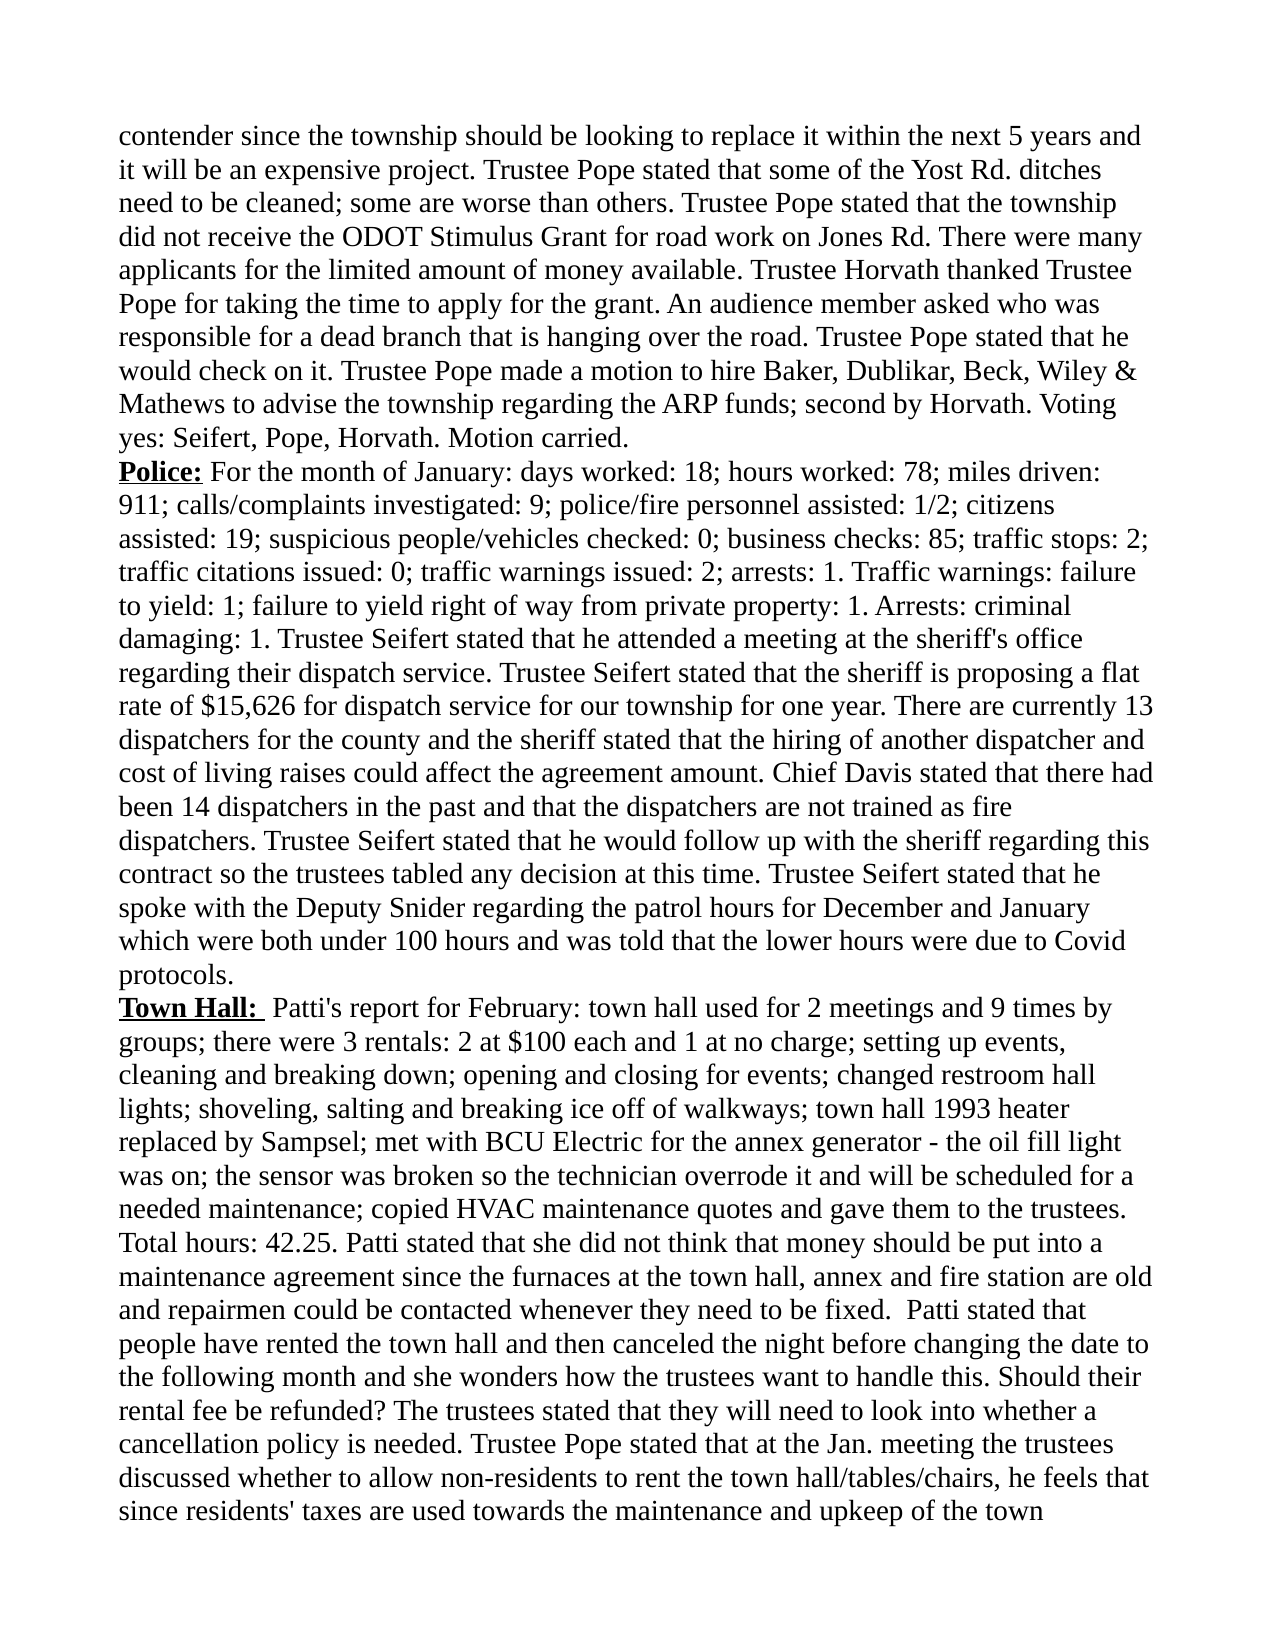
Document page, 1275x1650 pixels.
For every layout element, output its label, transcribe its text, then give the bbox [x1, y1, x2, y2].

title contender since the township should be looking to replace it within the next 5 years and it will be an expensive project. Trustee Pope stated that some of the Yost Rd. ditches need to be cleaned; some are worse than others. Trustee Pope stated that the township did not receive the ODOT Stimulus Grant for road work on Jones Rd. There were many applicants for the limited amount of money available. Trustee Horvath thanked Trustee Pope for taking the time to apply for the grant. An audience member asked who was responsible for a dead branch that is hanging over the road. Trustee Pope stated that he would check on it. Trustee Pope made a motion to hire Baker, Dublikar, Beck, Wiley & Mathews to advise the township regarding the ARP funds; second by Horvath. Voting yes: Seifert, Pope, Horvath. Motion carried. [118, 118, 1157, 454]
title Police: For the month of January: days worked: 18; hours worked: 78; miles driven: 911; calls/complaints investigated: 9; police/fire personnel assisted: 1/2; citizens assisted: 19; suspicious people/vehicles checked: 0; business checks: 85; traffic stops: 2; traffic citations issued: 0; traffic warnings issued: 2; arrests: 1. Traffic warnings: failure to yield: 1; failure to yield right of way from private property: 1. Arrests: criminal damaging: 1. Trustee Seifert stated that he attended a meeting at the sheriff's office regarding their dispatch service. Trustee Seifert stated that the sheriff is proposing a flat rate of $15,626 for dispatch service for our township for one year. There are currently 13 dispatchers for the county and the sheriff stated that the hiring of another dispatcher and cost of living raises could affect the agreement amount. Chief Davis stated that there had been 14 dispatchers in the past and that the dispatchers are not trained as fire dispatchers. Trustee Seifert stated that he would follow up with the sheriff regarding this contract so the trustees tabled any decision at this time. Trustee Seifert stated that he spoke with the Deputy Snider regarding the patrol hours for December and January which were both under 100 hours and was told that the lower hours were due to Covid protocols. [118, 454, 1157, 990]
text Town Hall: Patti's report for February: town hall used for 2 meetings and 9 times by groups; there were 3 rentals: 2 at $100 each and 1 at no charge; setting up events, cleaning and breaking down; opening and closing for events; changed restroom hall lights; shoveling, salting and breaking ice off of walkways; town hall 1993 heater replaced by Sampsel; met with BCU Electric for the annex generator - the oil fill light was on; the sensor was broken so the technician overrode it and will be scheduled for a needed maintenance; copied HVAC maintenance quotes and gave them to the trustees. Total hours: 42.25. Patti stated that she did not think that money should be put into a maintenance agreement since the furnaces at the town hall, annex and fire station are old and repairmen could be contacted whenever they need to be fixed. Patti stated that people have rented the town hall and then canceled the night before changing the date to the following month and she wonders how the trustees want to handle this. Should their rental fee be refunded? The trustees stated that they will need to look into whether a cancellation policy is needed. Trustee Pope stated that at the Jan. meeting the trustees discussed whether to allow non-residents to rent the town hall/tables/chairs, he feels that since residents' taxes are used towards the maintenance and upkeep of the town [118, 990, 1157, 1527]
